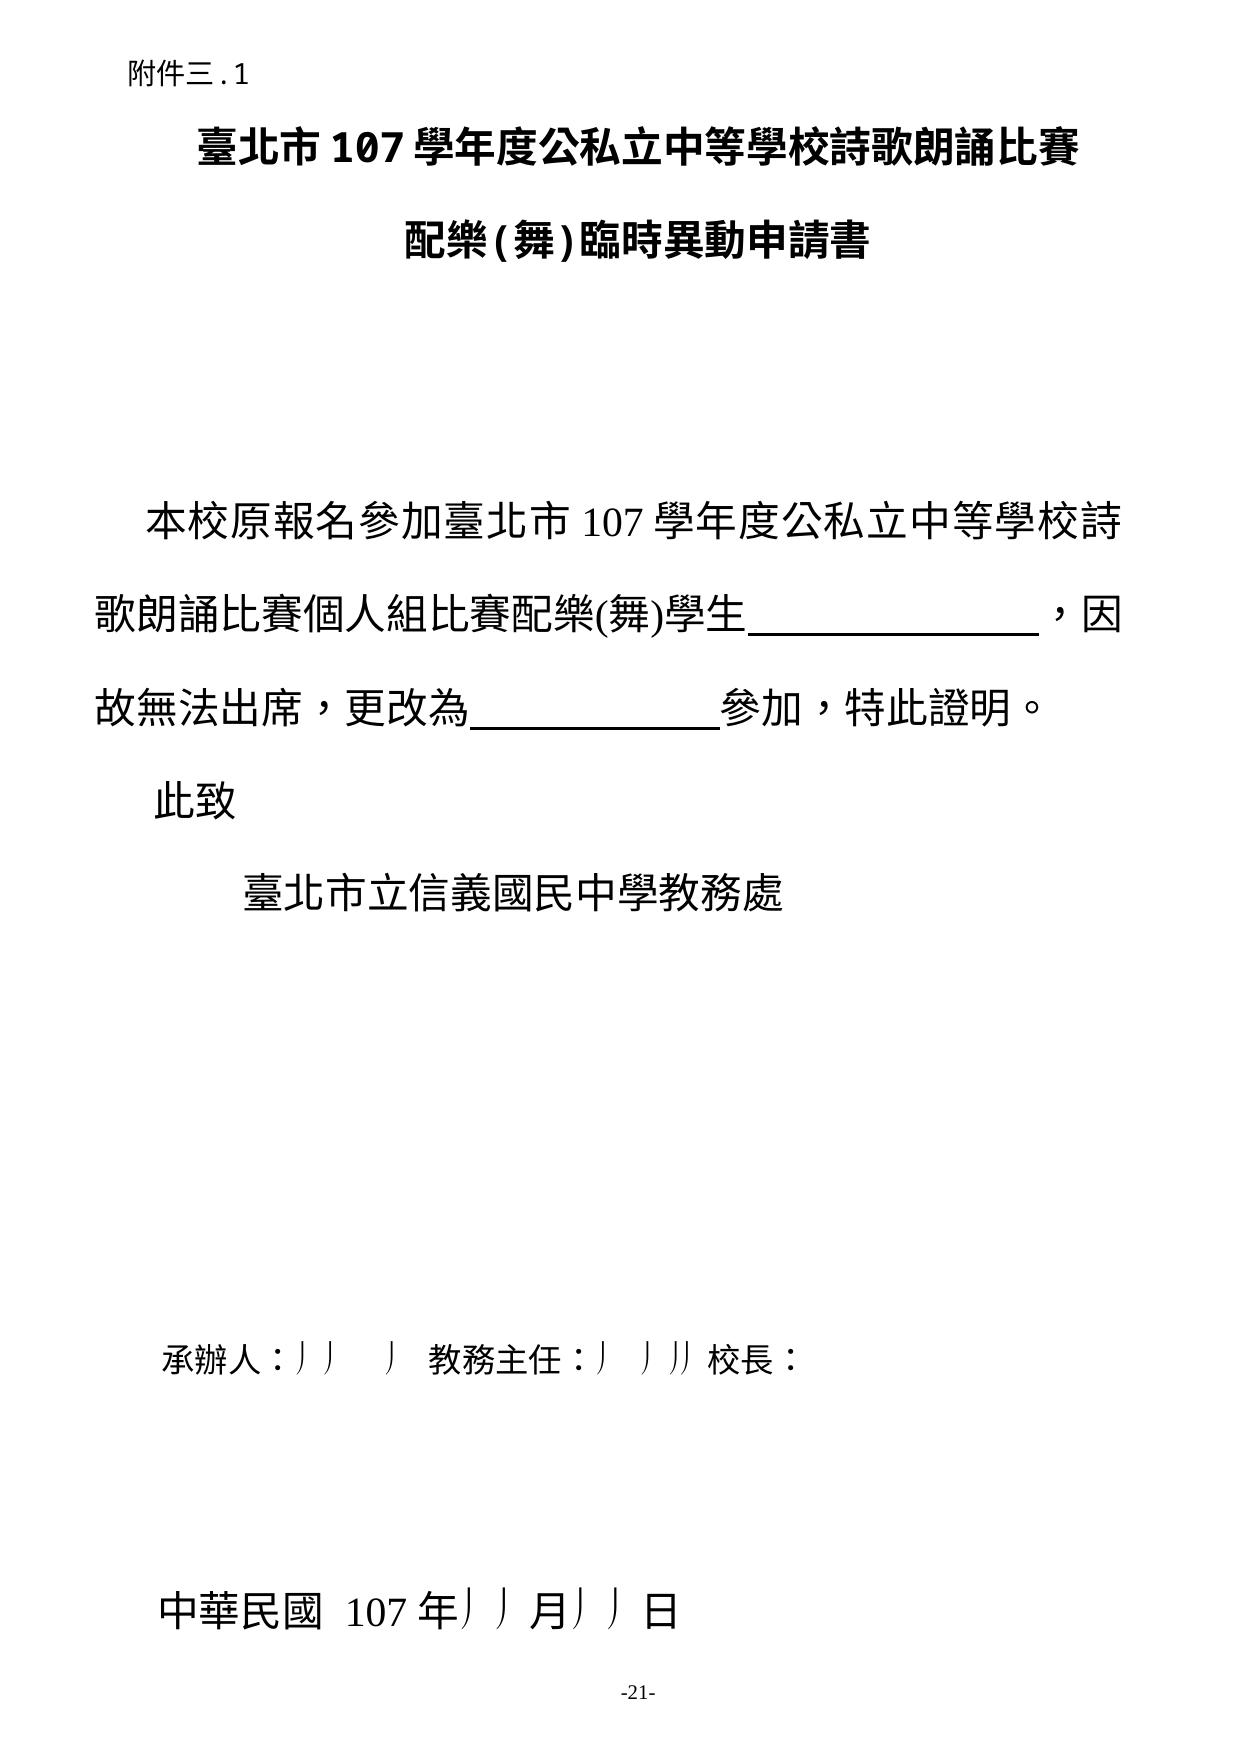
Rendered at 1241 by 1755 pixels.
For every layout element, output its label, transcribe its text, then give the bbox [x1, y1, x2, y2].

text 附件三.1 [127, 50, 386, 93]
text 配樂(舞)臨時異動申請書 [94, 196, 1181, 258]
text 中華民國 107 年  月  日 [94, 1566, 1181, 1629]
text 承辦人：   教務主任：   校長： [94, 1316, 1181, 1379]
text 此致 [94, 756, 1181, 819]
text 臺北市107學年度公私立中等學校詩歌朗誦比賽 [94, 103, 1181, 166]
text 臺北市立信義國民中學教務處 [94, 849, 1181, 911]
text 本校原報名參加臺北市107學年度公私立中等學校詩歌朗誦比賽個人組比賽配樂(舞)學生 ，因故無法出席，更改為 參加，特此證明。 [94, 476, 1122, 726]
text [112, 43, 401, 123]
